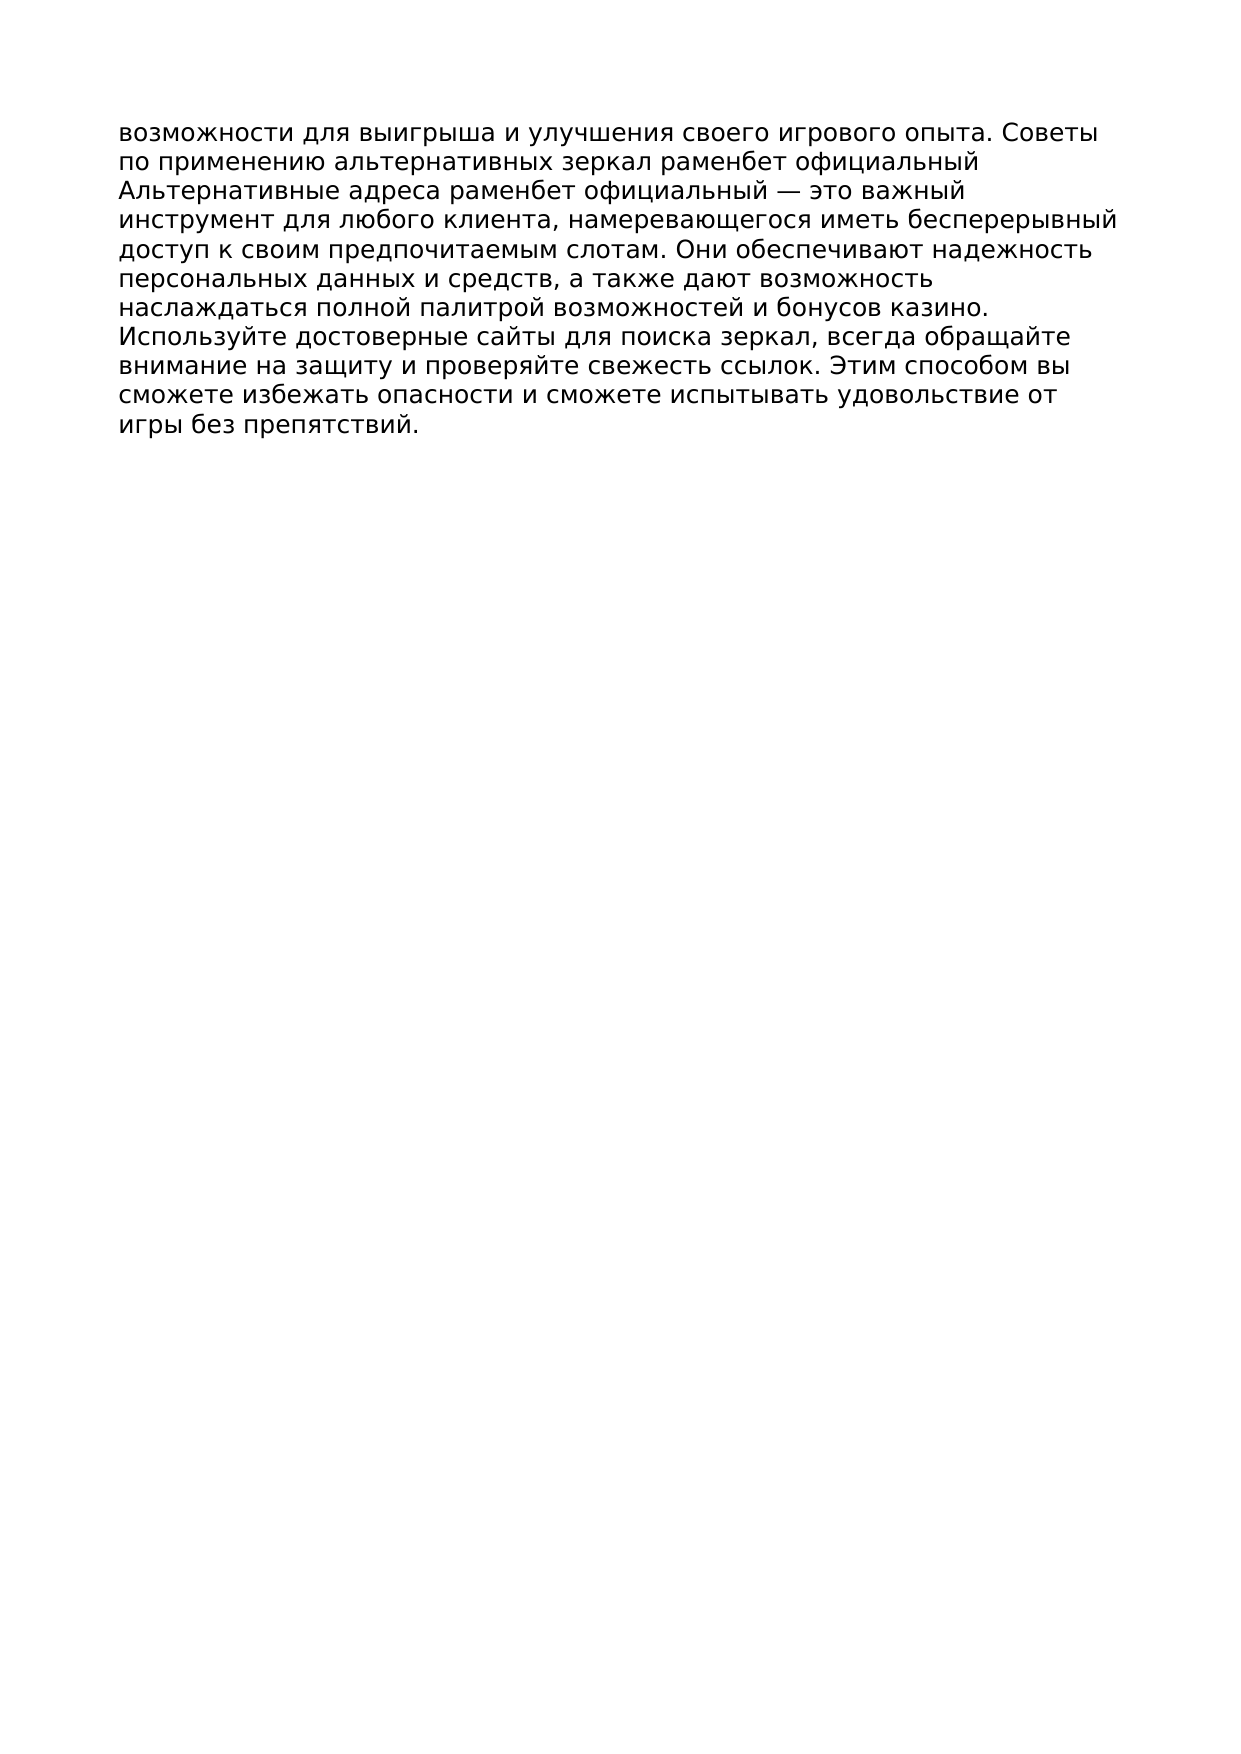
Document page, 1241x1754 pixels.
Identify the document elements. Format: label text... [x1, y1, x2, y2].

text возможности для выигрыша и улучшения своего игрового опыта. Советы по применению альтернативных зеркал раменбет официальный Альтернативные адреса раменбет официальный — это важный инструмент для любого клиента, намеревающегося иметь бесперерывный доступ к своим предпочитаемым слотам. Они обеспечивают надежность персональных данных и средств, а также дают возможность наслаждаться полной палитрой возможностей и бонусов казино. Используйте достоверные сайты для поиска зеркал, всегда обращайте внимание на защиту и проверяйте свежесть ссылок. Этим способом вы сможете избежать опасности и сможете испытывать удовольствие от игры без препятствий. [118, 118, 1122, 439]
